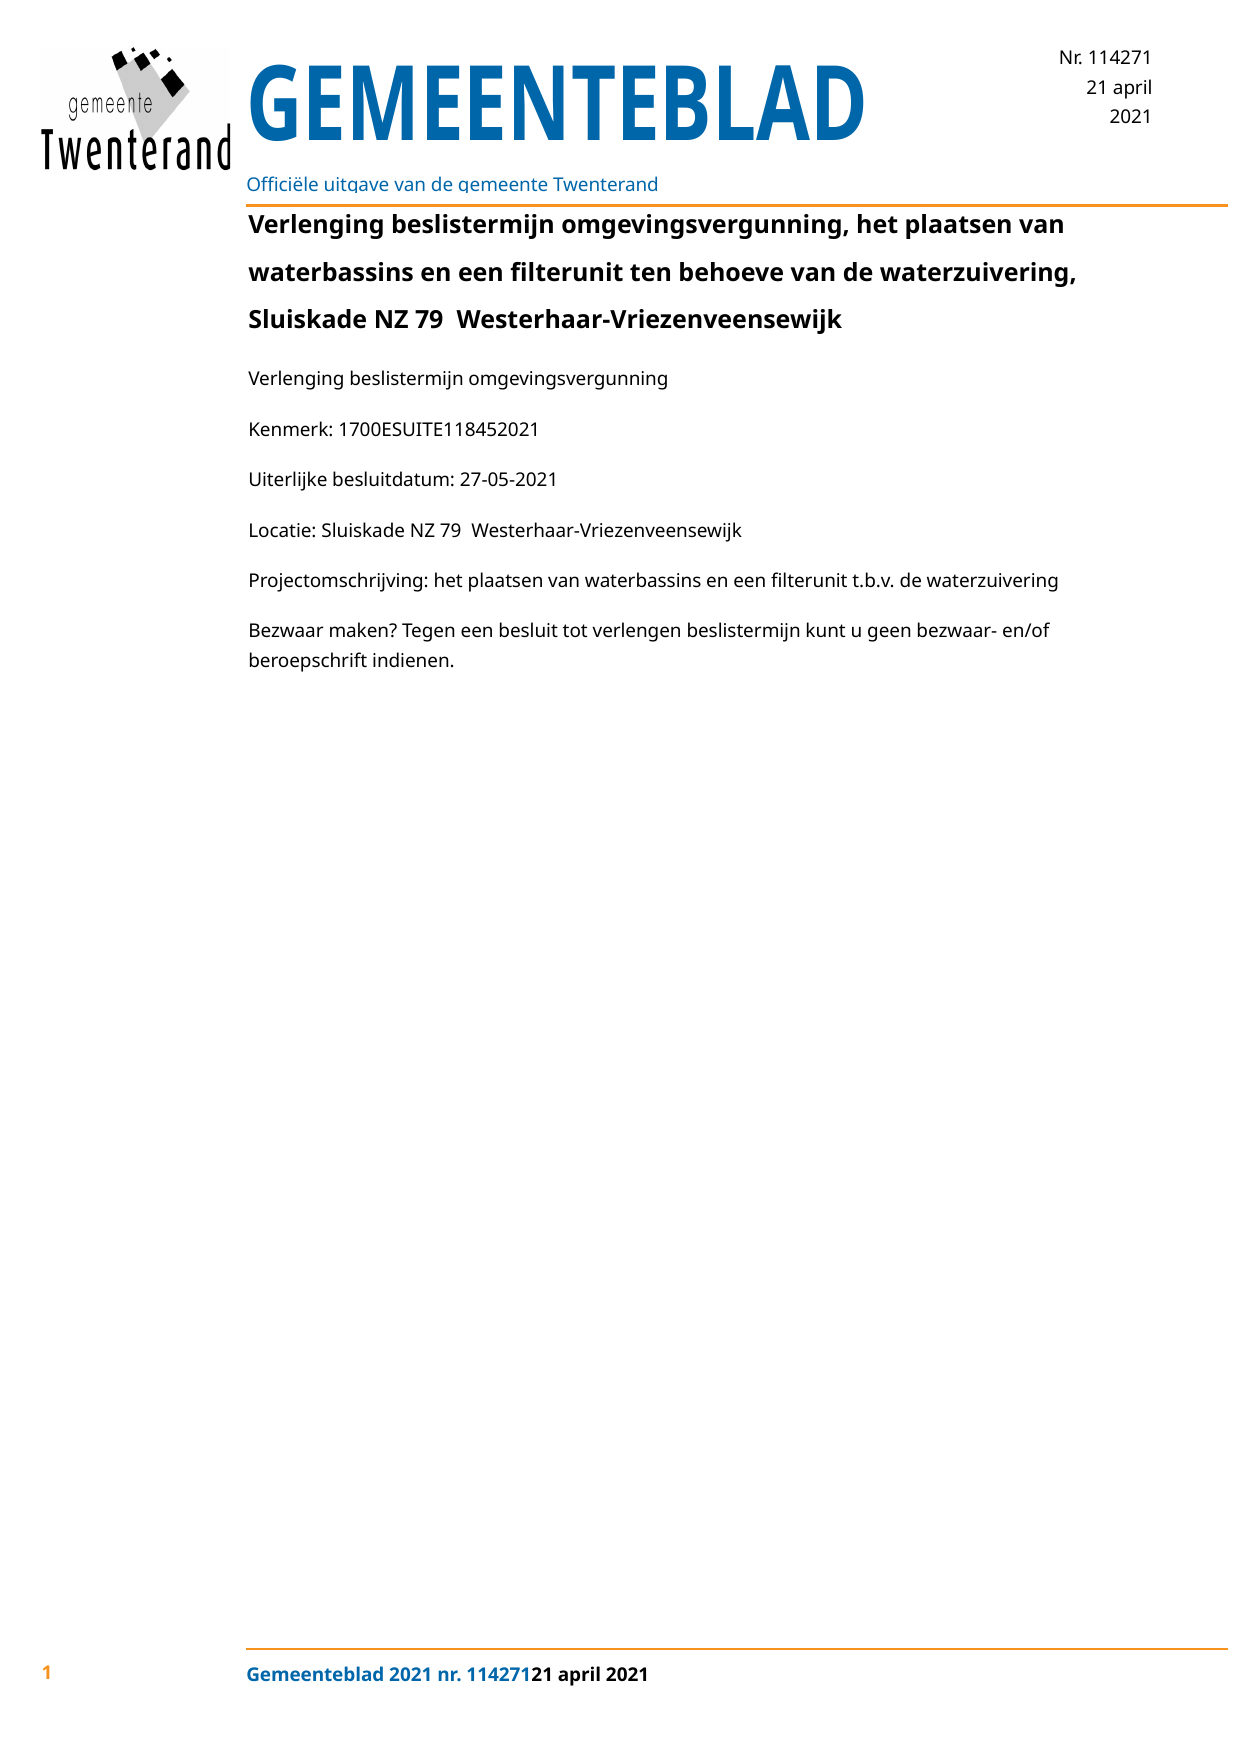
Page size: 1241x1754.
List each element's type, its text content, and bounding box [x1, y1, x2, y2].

text Kenmerk: 1700ESUITE118452021 [248, 416, 1152, 442]
text Verlenging beslistermijn omgevingsvergunning [248, 366, 1152, 391]
text Projectomschrijving: het plaatsen van waterbassins en een filterunit t.b.v. de waterzuivering [248, 567, 1152, 593]
text Locatie: Sluiskade NZ 79 Westerhaar-Vriezenveensewijk [248, 517, 1152, 542]
text Bezwaar maken? Tegen een besluit tot verlengen beslistermijn kunt u geen bezwaar- en/of beroepschrift indienen. [248, 618, 1152, 673]
text Verlenging beslistermijn omgevingsvergunning, het plaatsen van waterbassins en een filterunit ten behoeve van de waterzuivering, Sluiskade NZ 79 Westerhaar-Vriezenveensewijk [248, 207, 1152, 336]
picture [41, 47, 231, 172]
text Uiterlijke besluitdatum: 27-05-2021 [248, 466, 1152, 492]
